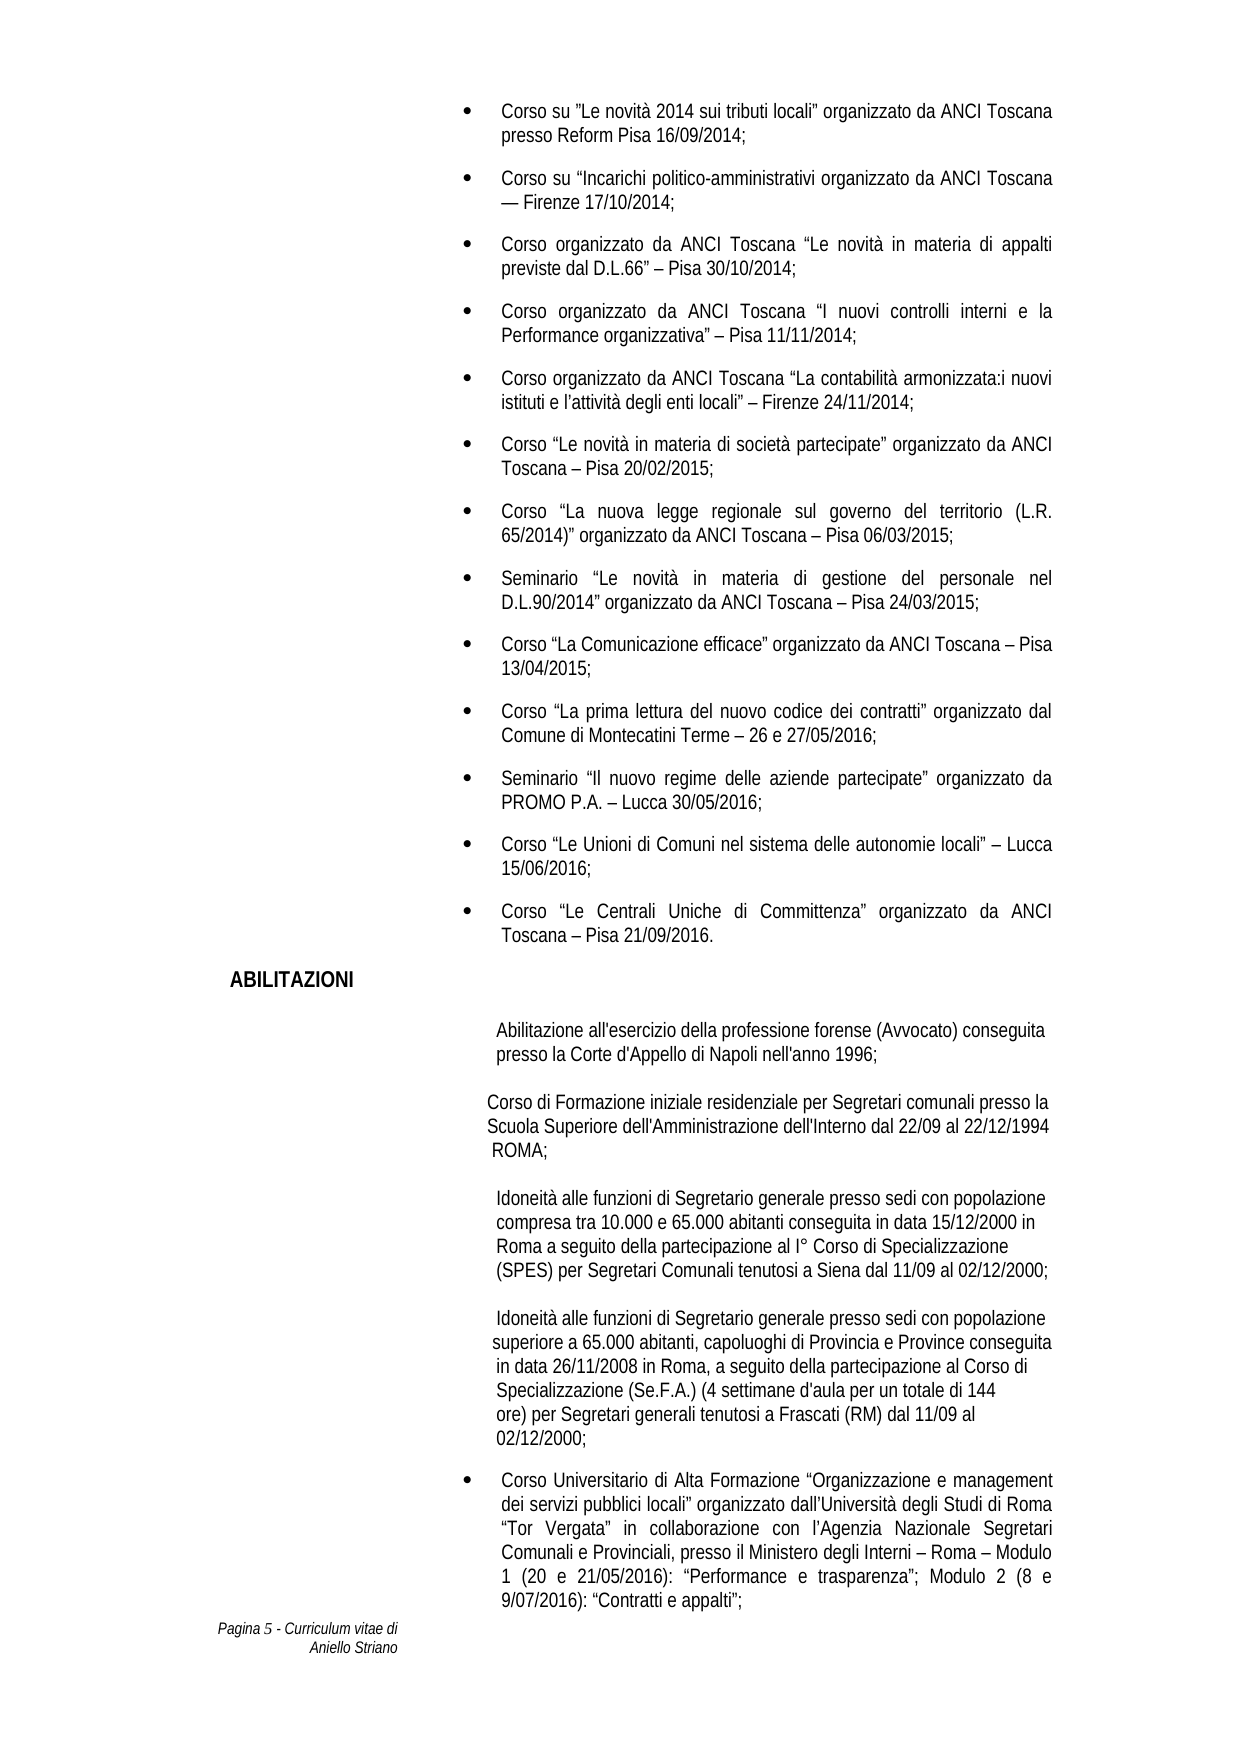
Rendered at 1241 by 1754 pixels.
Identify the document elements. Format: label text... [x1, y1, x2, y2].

list Corso “La Comunicazione efficace” organizzato da ANCI Toscana – Pisa 13/04/2015; [464, 632, 1053, 680]
list Corso organizzato da ANCI Toscana “I nuovi controlli interni e la Performance organizzativa” – Pisa 11/11/2014; [464, 299, 1053, 347]
text in data 26/11/2008 in Roma, a seguito della partecipazione al Corso di [89, 1354, 1053, 1378]
text ore) per Segretari generali tenutosi a Frascati (RM) dal 11/09 al [89, 1402, 1053, 1426]
text ABILITAZIONI [89, 966, 1053, 992]
list Corso “La prima lettura del nuovo codice dei contratti” organizzato dal Comune di Montecatini Terme – 26 e 27/05/2016; [464, 699, 1053, 747]
list Corso “Le Centrali Uniche di Committenza” organizzato da ANCI Toscana – Pisa 21/09/2016. [464, 899, 1053, 947]
list Corso organizzato da ANCI Toscana “La contabilità armonizzata:i nuovi istituti e l’attività degli enti locali” – Firenze 24/11/2014; [464, 366, 1053, 414]
list Corso “La nuova legge regionale sul governo del territorio (L.R. 65/2014)” organizzato da ANCI Toscana – Pisa 06/03/2015; [464, 499, 1053, 547]
list Seminario “Le novità in materia di gestione del personale nel D.L.90/2014” organizzato da ANCI Toscana – Pisa 24/03/2015; [464, 566, 1053, 614]
list Corso “Le novità in materia di società partecipate” organizzato da ANCI Toscana – Pisa 20/02/2015; [464, 432, 1053, 480]
text Idoneità alle funzioni di Segretario generale presso sedi con popolazione [89, 1186, 1053, 1210]
text Scuola Superiore dell'Amministrazione dell'Interno dal 22/09 al 22/12/1994 [89, 1114, 1053, 1138]
text superiore a 65.000 abitanti, capoluoghi di Provincia e Province conseguita [464, 1330, 1053, 1354]
text Abilitazione all'esercizio della professione forense (Avvocato) conseguita [89, 1018, 1053, 1042]
text Specializzazione (Se.F.A.) (4 settimane d'aula per un totale di 144 [89, 1378, 1053, 1402]
list Corso Universitario di Alta Formazione “Organizzazione e management dei servizi pubblici locali” organizzato dall’Università degli Studi di Roma “Tor Vergata” in collaborazione con l’Agenzia Nazionale Segretari Comunali e Provinciali, presso il Ministero degli Interni – Roma – Modulo 1 (20 e 21/05/2016): “Performance e trasparenza”; Modulo 2 (8 e 9/07/2016): “Contratti e appalti”; [464, 1468, 1053, 1612]
text presso la Corte d'Appello di Napoli nell'anno 1996; [89, 1042, 1053, 1066]
list Corso organizzato da ANCI Toscana “Le novità in materia di appalti previste dal D.L.66” – Pisa 30/10/2014; [464, 232, 1053, 280]
list Corso su “Incarichi politico-amministrativi organizzato da ANCI Toscana — Firenze 17/10/2014; [464, 166, 1053, 214]
text 02/12/2000; [89, 1426, 1053, 1450]
text Roma a seguito della partecipazione al I° Corso di Specializzazione [89, 1234, 1053, 1258]
text compresa tra 10.000 e 65.000 abitanti conseguita in data 15/12/2000 in [89, 1210, 1053, 1234]
text Corso di Formazione iniziale residenziale per Segretari comunali presso la [89, 1090, 1053, 1114]
text (SPES) per Segretari Comunali tenutosi a Siena dal 11/09 al 02/12/2000; [89, 1258, 1053, 1282]
list Seminario “Il nuovo regime delle aziende partecipate” organizzato da PROMO P.A. – Lucca 30/05/2016; [464, 766, 1053, 814]
list Corso su ”Le novità 2014 sui tributi locali” organizzato da ANCI Toscana presso Reform Pisa 16/09/2014; [464, 99, 1053, 147]
text Idoneità alle funzioni di Segretario generale presso sedi con popolazione [89, 1306, 1053, 1330]
list Corso “Le Unioni di Comuni nel sistema delle autonomie locali” – Lucca 15/06/2016; [464, 832, 1053, 880]
text ROMA; [89, 1138, 1053, 1162]
